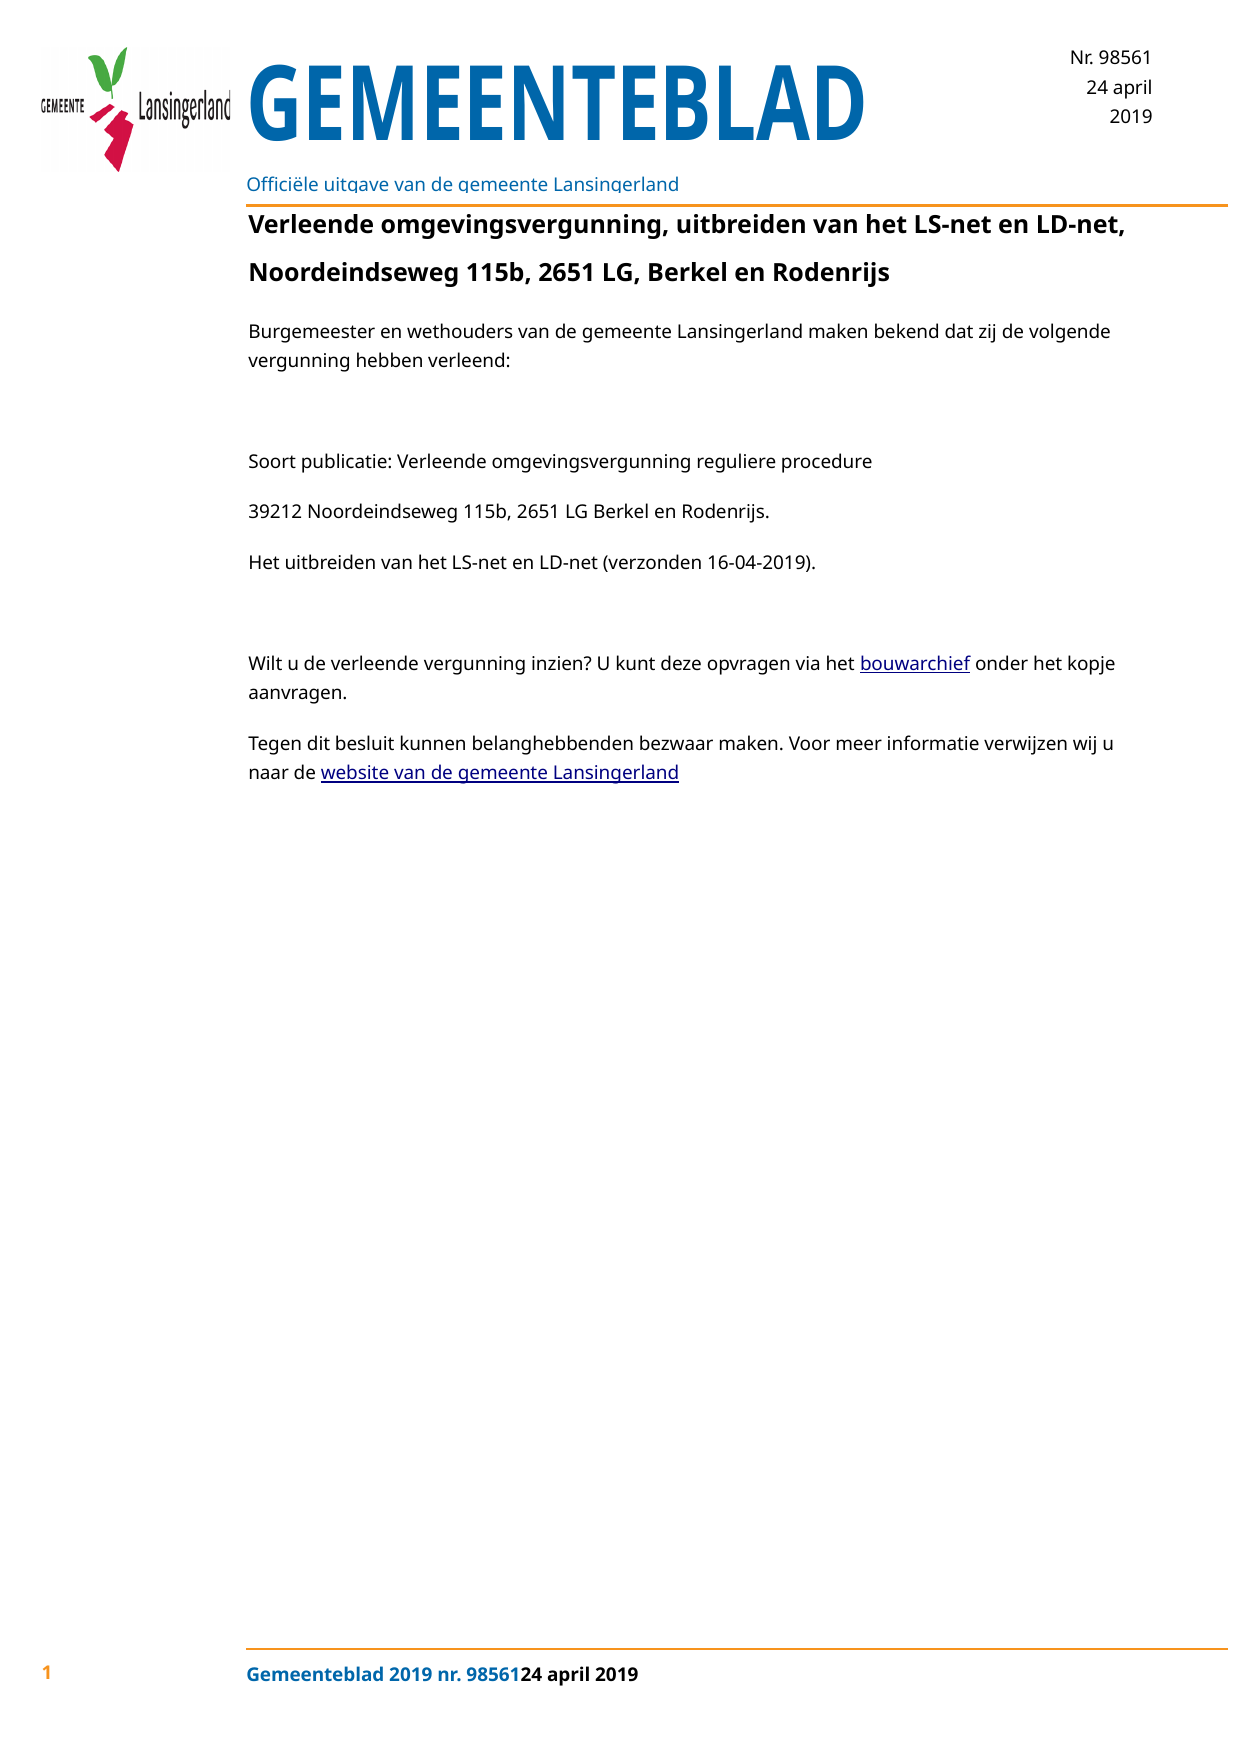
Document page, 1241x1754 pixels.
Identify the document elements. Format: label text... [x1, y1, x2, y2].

text Tegen dit besluit kunnen belanghebbenden bezwaar maken. Voor meer informatie verwijzen wij u naar de website van de gemeente Lansingerland [248, 730, 1152, 785]
text Soort publicatie: Verleende omgevingsvergunning reguliere procedure [248, 448, 1152, 474]
text Wilt u de verleende vergunning inzien? U kunt deze opvragen via het bouwarchief onder het kopje aanvragen. [248, 650, 1152, 705]
text Verleende omgevingsvergunning, uitbreiden van het LS-net en LD-net, Noordeindseweg 115b, 2651 LG, Berkel en Rodenrijs [248, 207, 1152, 288]
text 39212 Noordeindseweg 115b, 2651 LG Berkel en Rodenrijs. [248, 499, 1152, 524]
text Burgemeester en wethouders van de gemeente Lansingerland maken bekend dat zij de volgende vergunning hebben verleend: [248, 318, 1152, 373]
text Het uitbreiden van het LS-net en LD-net (verzonden 16-04-2019). [248, 549, 1152, 575]
picture [41, 47, 231, 172]
